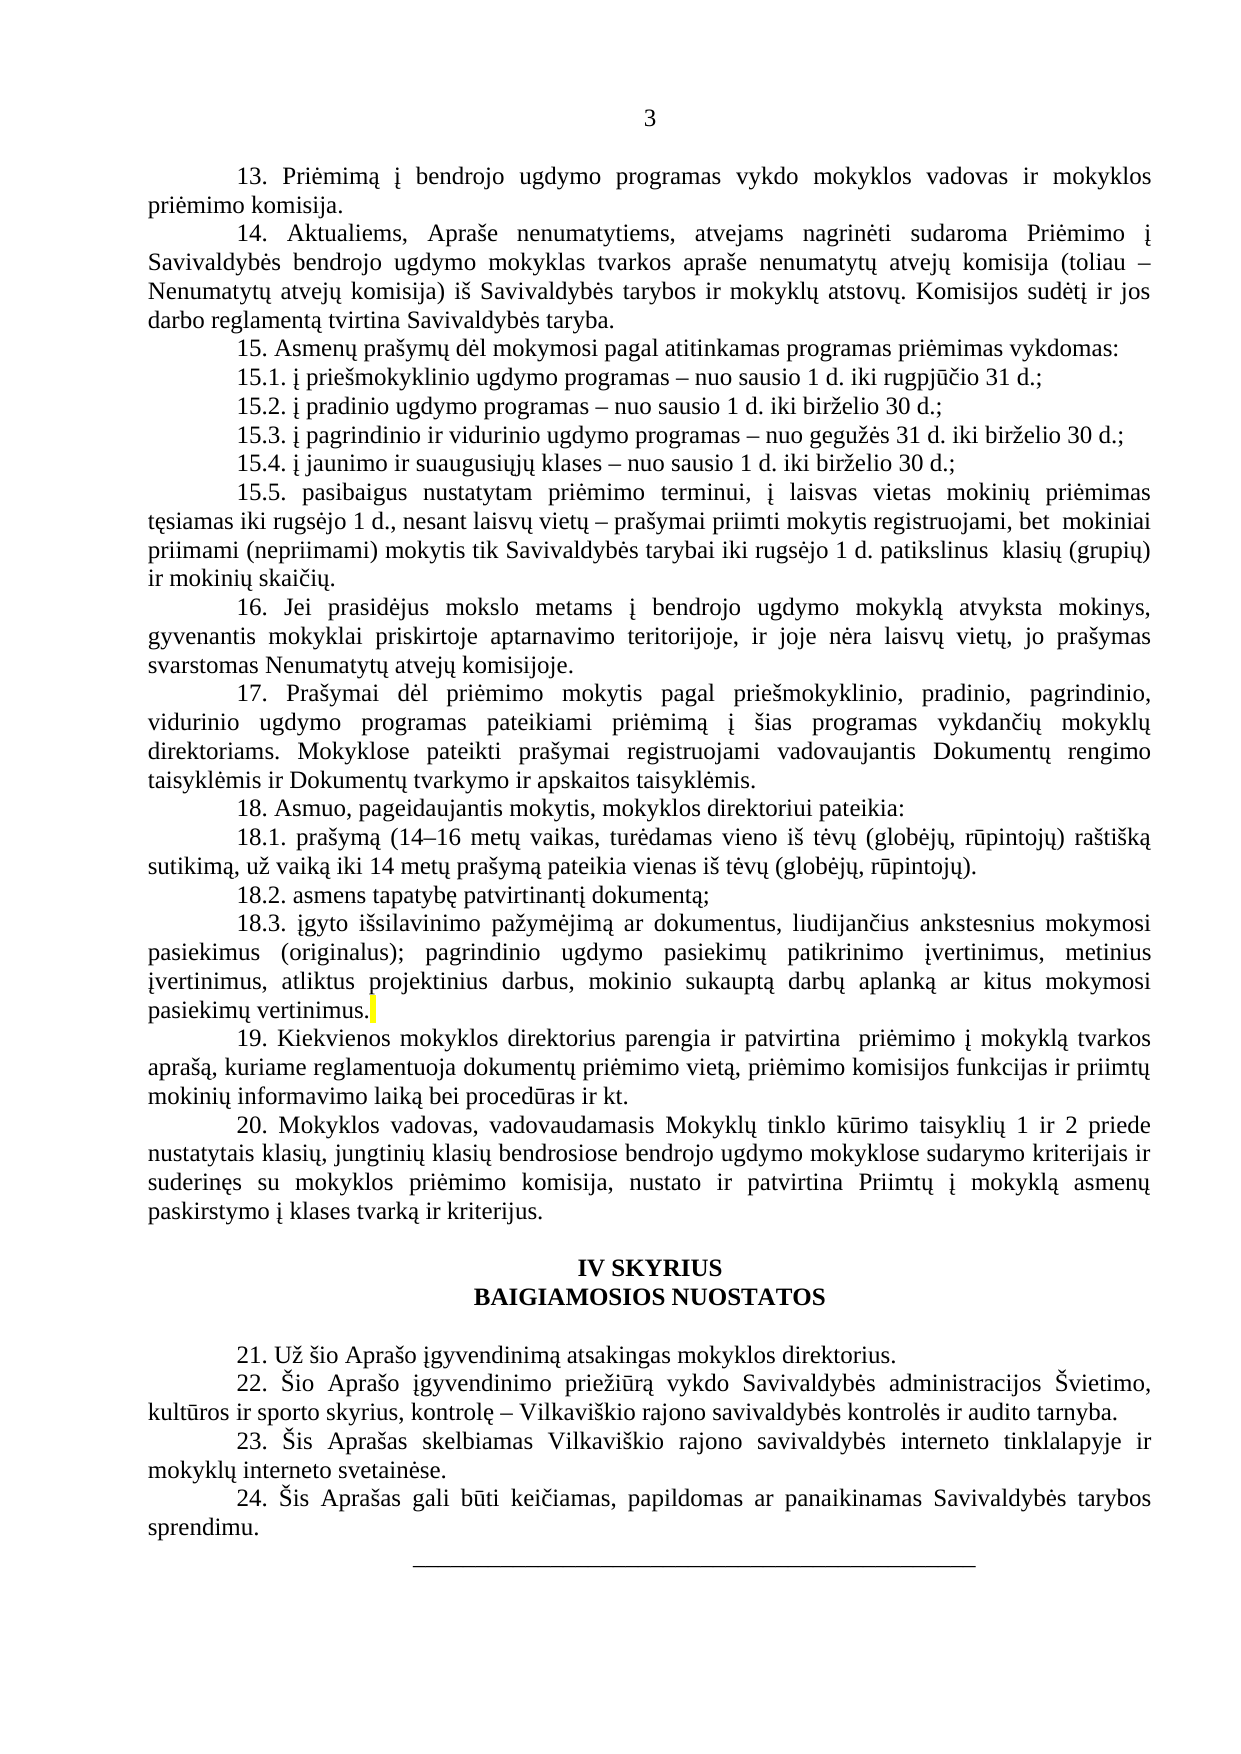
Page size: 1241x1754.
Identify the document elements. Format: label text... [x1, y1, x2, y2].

text _____________________________________________ [148, 1541, 1152, 1570]
text 20. Mokyklos vadovas, vadovaudamasis Mokyklų tinklo kūrimo taisyklių 1 ir 2 priede nustatytais klasių, jungtinių klasių bendrosiose bendrojo ugdymo mokyklose sudarymo kriterijais ir suderinęs su mokyklos priėmimo komisija, nustato ir patvirtina Priimtų į mokyklą asmenų paskirstymo į klases tvarką ir kriterijus. [148, 1110, 1152, 1225]
text 15.4. į jaunimo ir suaugusiųjų klases – nuo sausio 1 d. iki birželio 30 d.; [148, 448, 1152, 477]
text 18. Asmuo, pageidaujantis mokytis, mokyklos direktoriui pateikia: [148, 793, 1152, 822]
text 13. Priėmimą į bendrojo ugdymo programas vykdo mokyklos vadovas ir mokyklos priėmimo komisija. [148, 161, 1152, 218]
text 18.1. prašymą (14–16 metų vaikas, turėdamas vieno iš tėvų (globėjų, rūpintojų) raštišką sutikimą, už vaiką iki 14 metų prašymą pateikia vienas iš tėvų (globėjų, rūpintojų). [148, 822, 1152, 880]
text BAIGIAMOSIOS NUOSTATOS [148, 1282, 1152, 1311]
text 23. Šis Aprašas skelbiamas Vilkaviškio rajono savivaldybės interneto tinklalapyje ir mokyklų interneto svetainėse. [148, 1426, 1152, 1483]
text 15.5. pasibaigus nustatytam priėmimo terminui, į laisvas vietas mokinių priėmimas tęsiamas iki rugsėjo 1 d., nesant laisvų vietų – prašymai priimti mokytis registruojami, bet mokiniai priimami (nepriimami) mokytis tik Savivaldybės tarybai iki rugsėjo 1 d. patikslinus klasių (grupių) ir mokinių skaičių. [148, 477, 1152, 592]
text 18.2. asmens tapatybę patvirtinantį dokumentą; [148, 880, 1152, 908]
text 19. Kiekvienos mokyklos direktorius parengia ir patvirtina priėmimo į mokyklą tvarkos aprašą, kuriame reglamentuoja dokumentų priėmimo vietą, priėmimo komisijos funkcijas ir priimtų mokinių informavimo laiką bei procedūras ir kt. [148, 1023, 1152, 1110]
text 15.3. į pagrindinio ir vidurinio ugdymo programas – nuo gegužės 31 d. iki birželio 30 d.; [148, 420, 1152, 448]
text 21. Už šio Aprašo įgyvendinimą atsakingas mokyklos direktorius. [148, 1340, 1152, 1368]
text 18.3. įgyto išsilavinimo pažymėjimą ar dokumentus, liudijančius ankstesnius mokymosi pasiekimus (originalus); pagrindinio ugdymo pasiekimų patikrinimo įvertinimus, metinius įvertinimus, atliktus projektinius darbus, mokinio sukauptą darbų aplanką ar kitus mokymosi pasiekimų vertinimus. [148, 908, 1152, 1023]
text 16. Jei prasidėjus mokslo metams į bendrojo ugdymo mokyklą atvyksta mokinys, gyvenantis mokyklai priskirtoje aptarnavimo teritorijoje, ir joje nėra laisvų vietų, jo prašymas svarstomas Nenumatytų atvejų komisijoje. [148, 592, 1152, 678]
text 22. Šio Aprašo įgyvendinimo priežiūrą vykdo Savivaldybės administracijos Švietimo, kultūros ir sporto skyrius, kontrolę – Vilkaviškio rajono savivaldybės kontrolės ir audito tarnyba. [148, 1368, 1152, 1426]
text 15.1. į priešmokyklinio ugdymo programas – nuo sausio 1 d. iki rugpjūčio 31 d.; [148, 362, 1152, 391]
text 24. Šis Aprašas gali būti keičiamas, papildomas ar panaikinamas Savivaldybės tarybos sprendimu. [148, 1483, 1152, 1541]
text 14. Aktualiems, Apraše nenumatytiems, atvejams nagrinėti sudaroma Priėmimo į Savivaldybės bendrojo ugdymo mokyklas tvarkos apraše nenumatytų atvejų komisija (toliau – Nenumatytų atvejų komisija) iš Savivaldybės tarybos ir mokyklų atstovų. Komisijos sudėtį ir jos darbo reglamentą tvirtina Savivaldybės taryba. [148, 218, 1152, 333]
text 15. Asmenų prašymų dėl mokymosi pagal atitinkamas programas priėmimas vykdomas: [148, 333, 1152, 362]
text 17. Prašymai dėl priėmimo mokytis pagal priešmokyklinio, pradinio, pagrindinio, vidurinio ugdymo programas pateikiami priėmimą į šias programas vykdančių mokyklų direktoriams. Mokyklose pateikti prašymai registruojami vadovaujantis Dokumentų rengimo taisyklėmis ir Dokumentų tvarkymo ir apskaitos taisyklėmis. [148, 678, 1152, 793]
text IV SKYRIUS [148, 1253, 1152, 1282]
text 15.2. į pradinio ugdymo programas – nuo sausio 1 d. iki birželio 30 d.; [148, 391, 1152, 420]
